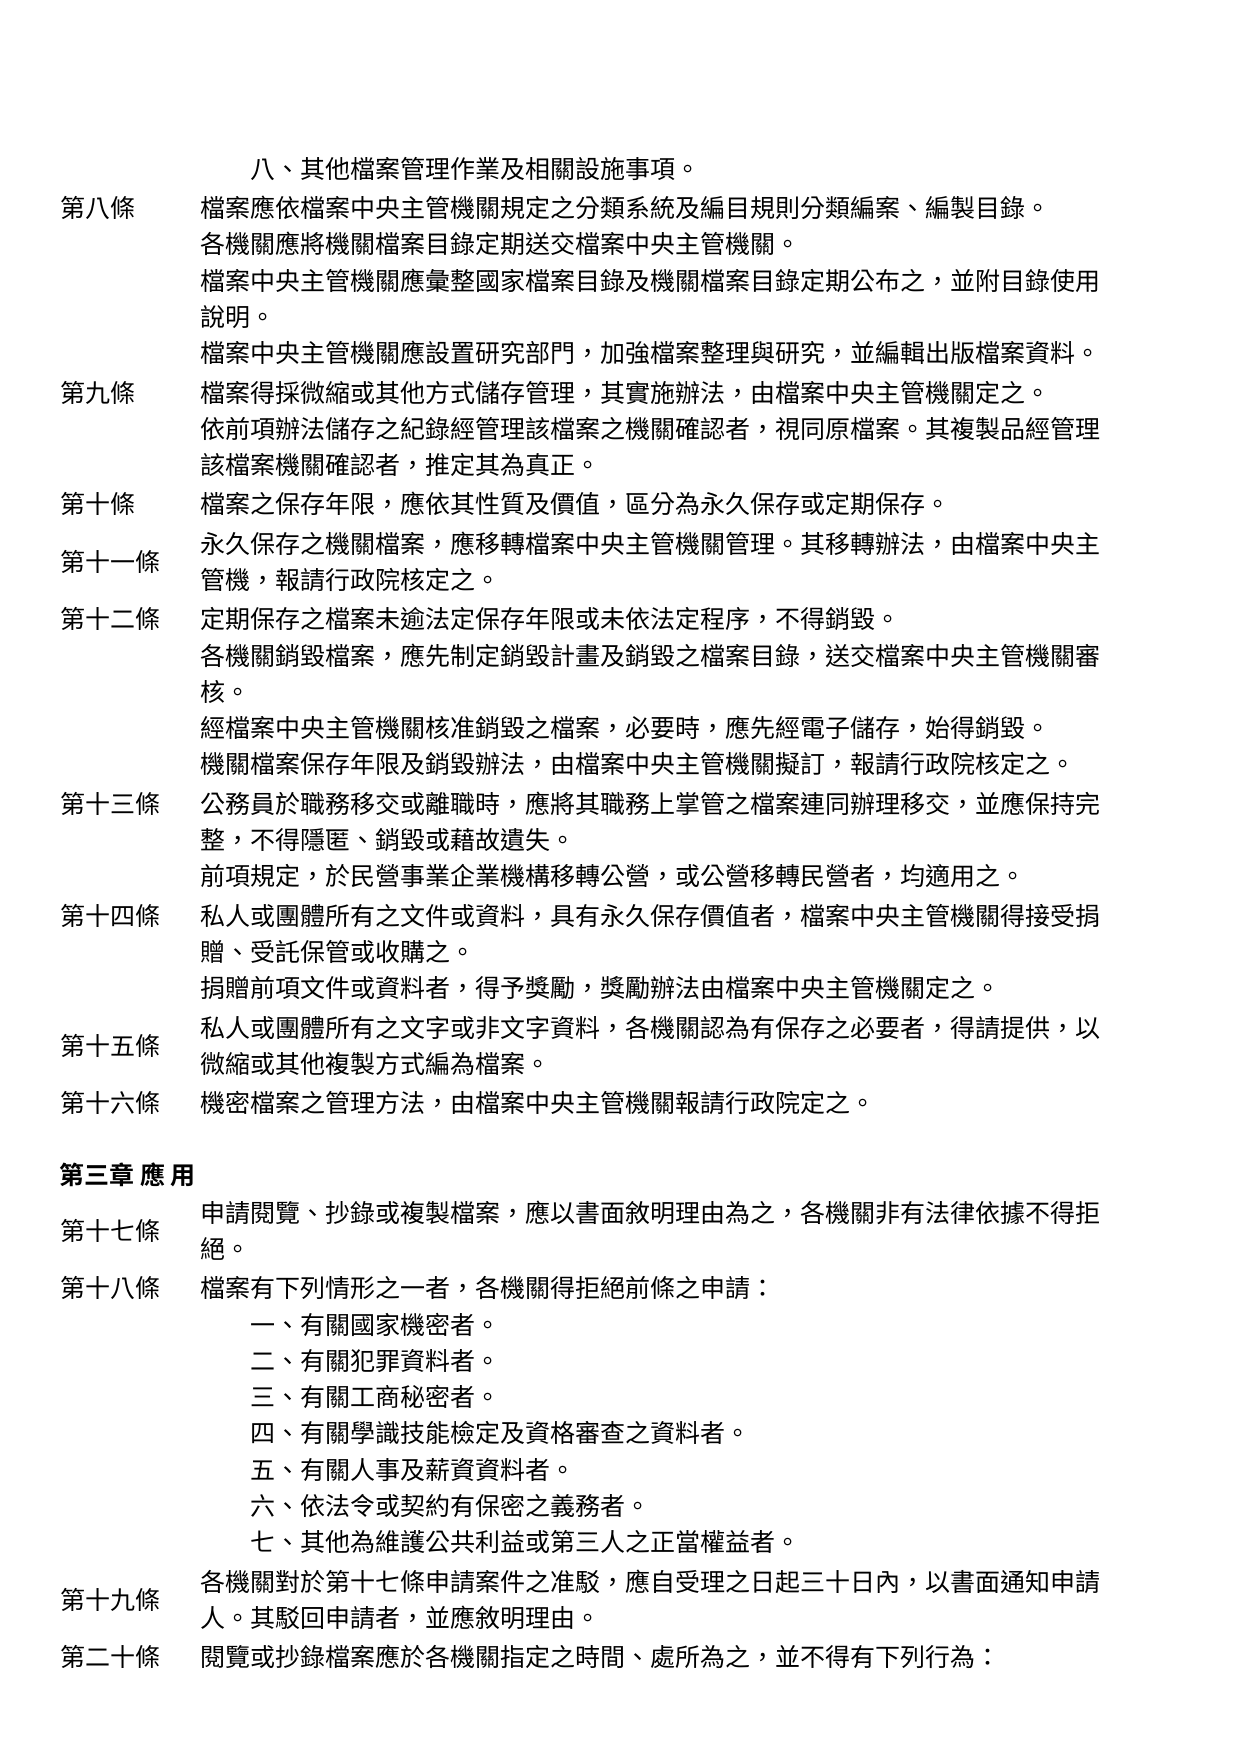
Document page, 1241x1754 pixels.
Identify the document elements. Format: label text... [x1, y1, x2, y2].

table_cell 第十一條 [59, 523, 199, 598]
table_cell 定期保存之檔案未逾法定保存年限或未依法定程序，不得銷毀。 各機關銷毀檔案，應先制定銷毀計畫及銷毀之檔案目錄，送交檔案中央主管機關審核。 經檔案中央主管機關核准銷毀之檔案，必要時，應先經電子儲存，始得銷毀。 機關檔案保存年限及銷毀辦法，由檔案中央主管機關擬訂，報請行政院核定之。 [199, 598, 1122, 783]
table_cell 私人或團體所有之文件或資料，具有永久保存價值者，檔案中央主管機關得接受捐贈、受託保管或收購之。 捐贈前項文件或資料者，得予獎勵，獎勵辦法由檔案中央主管機關定之。 [199, 895, 1122, 1006]
table_cell 各機關對於第十七條申請案件之准駁，應自受理之日起三十日內，以書面通知申請人。其駁回申請者，並應敘明理由。 [199, 1561, 1122, 1636]
table_cell 八、其他檔案管理作業及相關設施事項。 [199, 148, 1122, 187]
table_cell 第十四條 [59, 895, 199, 1006]
table_cell 第九條 [59, 371, 199, 483]
table_cell 公務員於職務移交或離職時，應將其職務上掌管之檔案連同辦理移交，並應保持完整，不得隱匿、銷毀或藉故遺失。 前項規定，於民營事業企業機構移轉公營，或公營移轉民營者，均適用之。 [199, 783, 1122, 894]
table_cell 閱覽或抄錄檔案應於各機關指定之時間、處所為之，並不得有下列行為： [199, 1636, 1122, 1676]
table_cell 第八條 [59, 187, 199, 371]
table_cell 私人或團體所有之文字或非文字資料，各機關認為有保存之必要者，得請提供，以微縮或其他複製方式編為檔案。 [199, 1006, 1122, 1082]
table_header 第十七條 [59, 1192, 199, 1267]
table_cell 檔案應依檔案中央主管機關規定之分類系統及編目規則分類編案、編製目錄。 各機關應將機關檔案目錄定期送交檔案中央主管機關。 檔案中央主管機關應彙整國家檔案目錄及機關檔案目錄定期公布之，並附目錄使用說明。 檔案中央主管機關應設置研究部門，加強檔案整理與研究，並編輯出版檔案資料。 [199, 187, 1122, 371]
table_cell 永久保存之機關檔案，應移轉檔案中央主管機關管理。其移轉辦法，由檔案中央主管機，報請行政院核定之。 [199, 523, 1122, 598]
table_header 申請閱覽、抄錄或複製檔案，應以書面敘明理由為之，各機關非有法律依據不得拒絕。 [199, 1192, 1122, 1267]
table_cell [59, 148, 199, 187]
table_cell 第十五條 [59, 1006, 199, 1082]
table_cell 第十六條四 [59, 1082, 199, 1121]
table_cell 第十三條 [59, 783, 199, 894]
table_cell 第二十條 [59, 1636, 199, 1676]
table_cell 檔案得採微縮或其他方式儲存管理，其實施辦法，由檔案中央主管機關定之。 依前項辦法儲存之紀錄經管理該檔案之機關確認者，視同原檔案。其複製品經管理該檔案機關確認者，推定其為真正。 [199, 371, 1122, 483]
table_cell 機密檔案之管理方法，由檔案中央主管機關報請行政院定之。 [199, 1082, 1122, 1121]
table_cell 第十八條 [59, 1268, 199, 1561]
table_cell 檔案有下列情形之一者，各機關得拒絕前條之申請： 一、有關國家機密者。 二、有關犯罪資料者。 三、有關工商秘密者。 四、有關學識技能檢定及資格審查之資料者。 五、有關人事及薪資資料者。 六、依法令或契約有保密之義務者。 七、其他為維護公共利益或第三人之正當權益者。 [199, 1268, 1122, 1561]
table_cell 第十九條 [59, 1561, 199, 1636]
table_cell 第十條 [59, 483, 199, 523]
table_cell 第十二條 [59, 598, 199, 783]
table_cell 檔案之保存年限，應依其性質及價值，區分為永久保存或定期保存。 [199, 483, 1122, 523]
text 第三章 應 用 [59, 1121, 1122, 1192]
